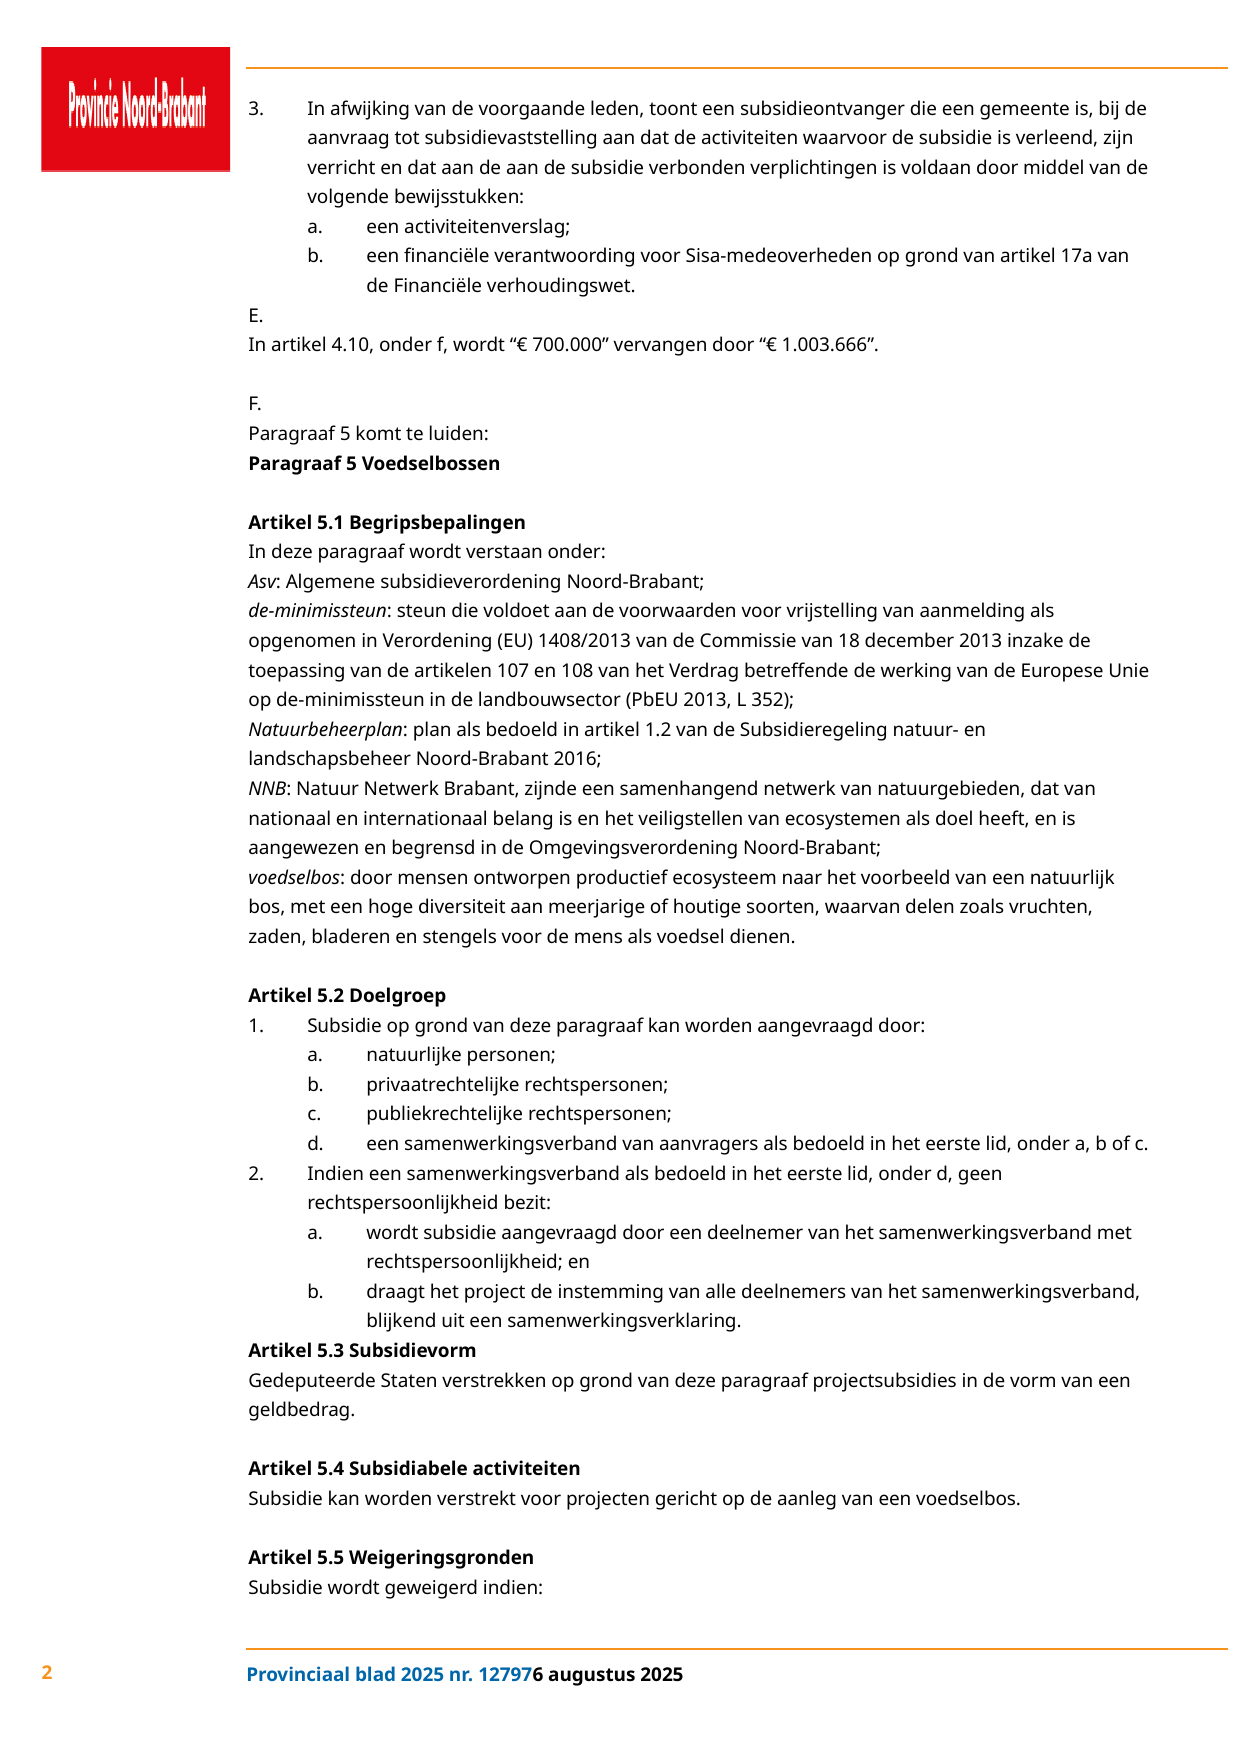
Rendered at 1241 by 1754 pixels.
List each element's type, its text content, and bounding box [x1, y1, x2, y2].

text Subsidie wordt geweigerd indien: [248, 1574, 1152, 1600]
list publiekrechtelijke rechtspersonen; [307, 1101, 1152, 1126]
text Asv: Algemene subsidieverordening Noord-Brabant; [248, 568, 1152, 594]
text Subsidie kan worden verstrekt voor projecten gericht op de aanleg van een voedselbos. [248, 1485, 1152, 1511]
list privaatrechtelijke rechtspersonen; [307, 1071, 1152, 1097]
text E. [248, 302, 1152, 328]
text Artikel 5.1 Begripsbepalingen [248, 509, 1152, 535]
list natuurlijke personen; [307, 1041, 1152, 1067]
list wordt subsidie aangevraagd door een deelnemer van het samenwerkingsverband met rechtspersoonlijkheid; en [307, 1219, 1152, 1274]
text Natuurbeheerplan: plan als bedoeld in artikel 1.2 van de Subsidieregeling natuur- en landschapsbeheer Noord-Brabant 2016; [248, 716, 1152, 771]
picture [41, 47, 231, 172]
text In artikel 4.10, onder f, wordt “€ 700.000” vervangen door “€ 1.003.666”. [248, 331, 1152, 357]
text NNB: Natuur Netwerk Brabant, zijnde een samenhangend netwerk van natuurgebieden, dat van nationaal en internationaal belang is en het veiligstellen van ecosystemen als doel heeft, en is aangewezen en begrensd in de Omgevingsverordening Noord-Brabant; [248, 775, 1152, 860]
list een financiële verantwoording voor Sisa-medeoverheden op grond van artikel 17a van de Financiële verhoudingswet. [307, 243, 1152, 298]
list een samenwerkingsverband van aanvragers als bedoeld in het eerste lid, onder a, b of c. [307, 1130, 1152, 1156]
text de-minimissteun: steun die voldoet aan de voorwaarden voor vrijstelling van aanmelding als opgenomen in Verordening (EU) 1408/2013 van de Commissie van 18 december 2013 inzake de toepassing van de artikelen 107 en 108 van het Verdrag betreffende de werking van de Europese Unie op de-minimissteun in de landbouwsector (PbEU 2013, L 352); [248, 598, 1152, 712]
text voedselbos: door mensen ontworpen productief ecosysteem naar het voorbeeld van een natuurlijk bos, met een hoge diversiteit aan meerjarige of houtige soorten, waarvan delen zoals vruchten, zaden, bladeren en stengels voor de mens als voedsel dienen. [248, 864, 1152, 949]
text Artikel 5.5 Weigeringsgronden [248, 1544, 1152, 1570]
text Paragraaf 5 komt te luiden: [248, 420, 1152, 446]
list Indien een samenwerkingsverband als bedoeld in het eerste lid, onder d, geen rechtspersoonlijkheid bezit: [248, 1160, 1152, 1215]
text Gedeputeerde Staten verstrekken op grond van deze paragraaf projectsubsidies in de vorm van een geldbedrag. [248, 1367, 1152, 1422]
text Artikel 5.4 Subsidiabele activiteiten [248, 1456, 1152, 1481]
text Paragraaf 5 Voedselbossen [248, 450, 1152, 476]
text In deze paragraaf wordt verstaan onder: [248, 538, 1152, 564]
list In afwijking van de voorgaande leden, toont een subsidieontvanger die een gemeente is, bij de aanvraag tot subsidievaststelling aan dat de activiteiten waarvoor de subsidie is verleend, zijn verricht en dat aan de aan de subsidie verbonden verplichtingen is voldaan door middel van de volgende bewijsstukken: [248, 95, 1152, 209]
list Subsidie op grond van deze paragraaf kan worden aangevraagd door: [248, 1012, 1152, 1038]
text Artikel 5.2 Doelgroep [248, 982, 1152, 1008]
text F. [248, 391, 1152, 416]
list draagt het project de instemming van alle deelnemers van het samenwerkingsverband, blijkend uit een samenwerkingsverklaring. [307, 1278, 1152, 1333]
list een activiteitenverslag; [307, 213, 1152, 239]
text Artikel 5.3 Subsidievorm [248, 1337, 1152, 1363]
